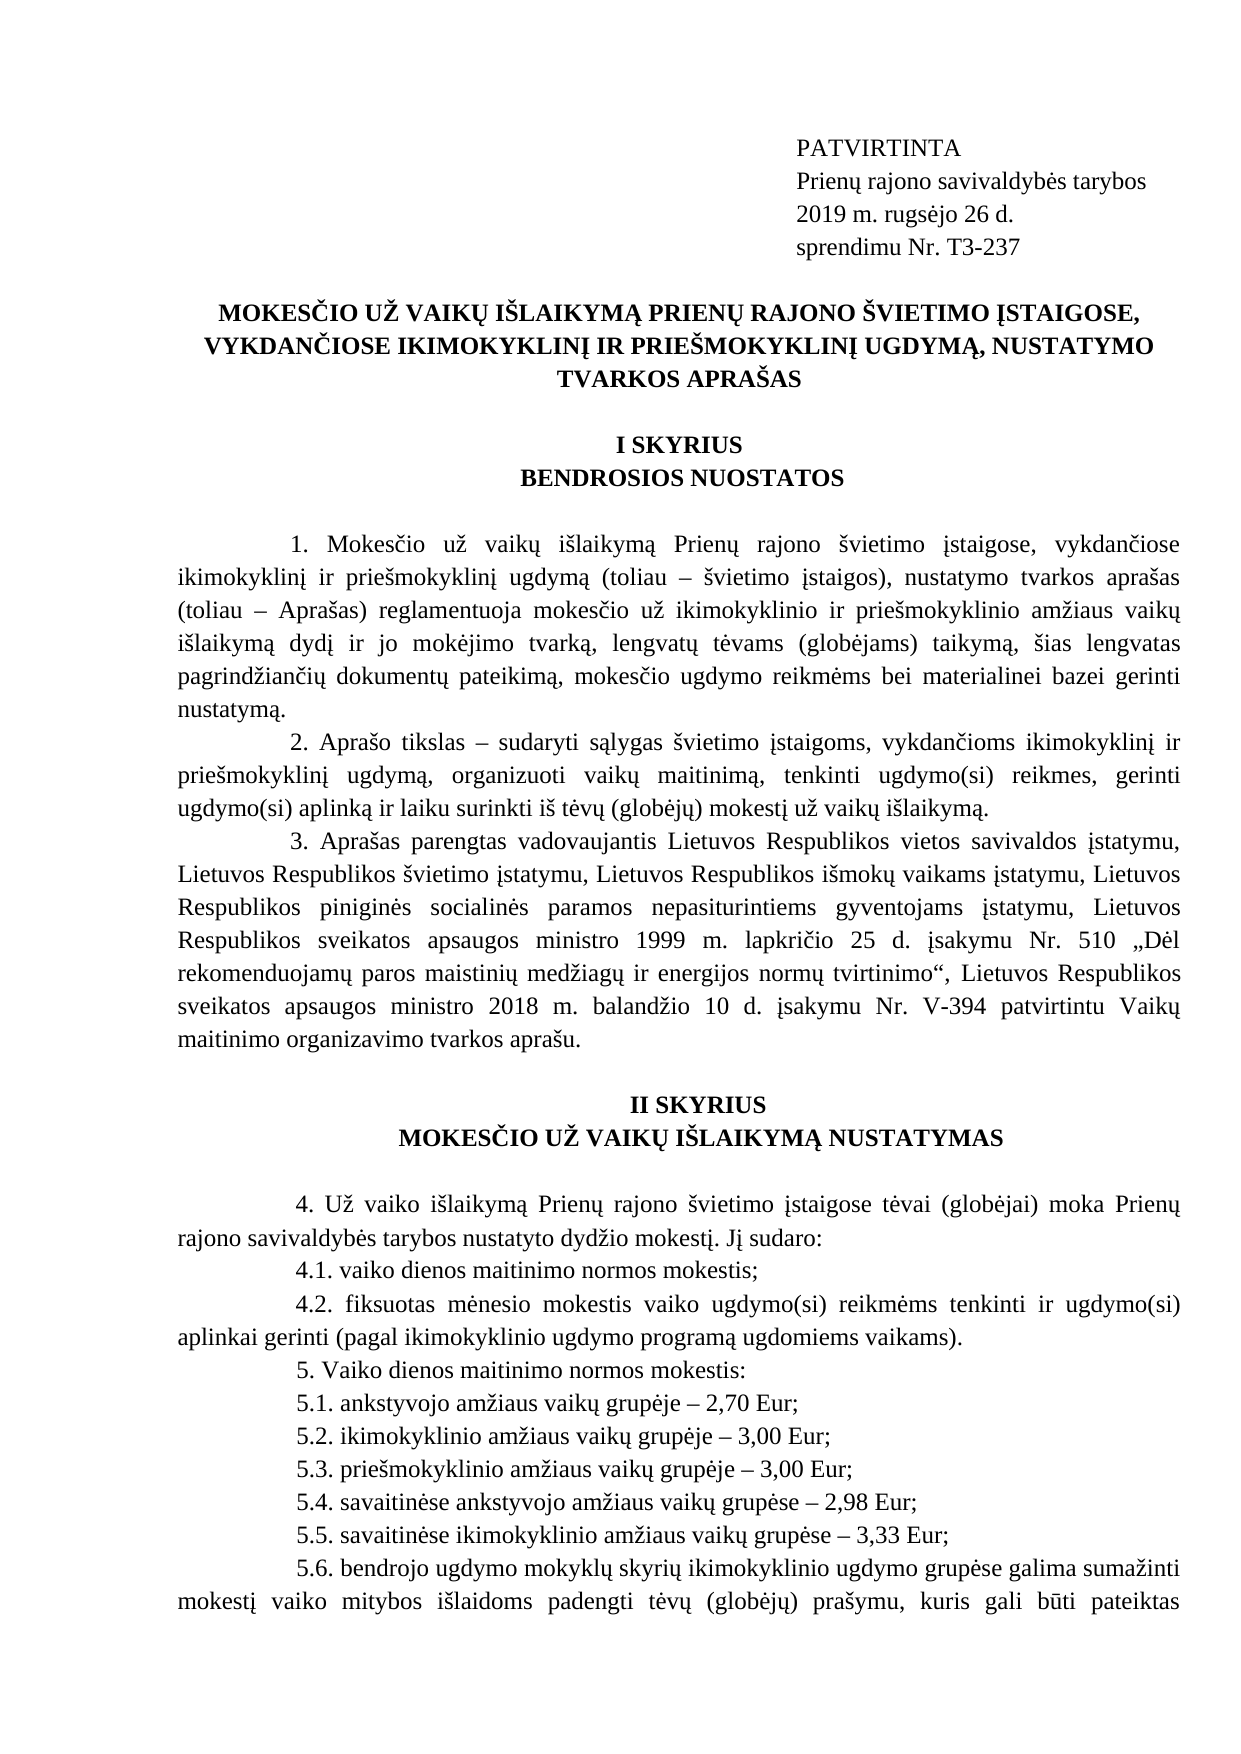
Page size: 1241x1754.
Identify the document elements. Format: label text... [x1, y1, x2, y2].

text sprendimu Nr. T3-237 [177, 232, 1181, 261]
text 3. Aprašas parengtas vadovaujantis Lietuvos Respublikos vietos savivaldos įstatymu, Lietuvos Respublikos švietimo įstatymu, Lietuvos Respublikos išmokų vaikams įstatymu, Lietuvos Respublikos piniginės socialinės paramos nepasiturintiems gyventojams įstatymu, Lietuvos Respublikos sveikatos apsaugos ministro 1999 m. lapkričio 25 d. įsakymu Nr. 510 „Dėl rekomenduojamų paros maistinių medžiagų ir energijos normų tvirtinimo“, Lietuvos Respublikos sveikatos apsaugos ministro 2018 m. balandžio 10 d. įsakymu Nr. V-394 patvirtintu Vaikų maitinimo organizavimo tvarkos aprašu. [177, 826, 1181, 1053]
text 5.5. savaitinėse ikimokyklinio amžiaus vaikų grupėse – 3,33 Eur; [177, 1520, 1181, 1548]
text Prienų rajono savivaldybės tarybos [177, 166, 1181, 195]
text MOKESČIO UŽ VAIKŲ IŠLAIKYMĄ NUSTATYMAS [140, 1123, 1181, 1152]
text 2019 m. rugsėjo 26 d. [177, 199, 1181, 228]
text 5. Vaiko dienos maitinimo normos mokestis: [177, 1355, 1181, 1383]
text 2. Aprašo tikslas – sudaryti sąlygas švietimo įstaigoms, vykdančioms ikimokyklinį ir priešmokyklinį ugdymą, organizuoti vaikų maitinimą, tenkinti ugdymo(si) reikmes, gerinti ugdymo(si) aplinką ir laiku surinkti iš tėvų (globėjų) mokestį už vaikų išlaikymą. [177, 727, 1181, 822]
text 5.1. ankstyvojo amžiaus vaikų grupėje – 2,70 Eur; [177, 1388, 1181, 1416]
text II SKYRIUS [140, 1091, 1181, 1119]
text 1. Mokesčio už vaikų išlaikymą Prienų rajono švietimo įstaigose, vykdančiose ikimokyklinį ir priešmokyklinį ugdymą (toliau – švietimo įstaigos), nustatymo tvarkos aprašas (toliau – Aprašas) reglamentuoja mokesčio už ikimokyklinio ir priešmokyklinio amžiaus vaikų išlaikymą dydį ir jo mokėjimo tvarką, lengvatų tėvams (globėjams) taikymą, šias lengvatas pagrindžiančių dokumentų pateikimą, mokesčio ugdymo reikmėms bei materialinei bazei gerinti nustatymą. [177, 529, 1181, 723]
text I SKYRIUS [177, 430, 1181, 459]
text 4.2. fiksuotas mėnesio mokestis vaiko ugdymo(si) reikmėms tenkinti ir ugdymo(si) aplinkai gerinti (pagal ikimokyklinio ugdymo programą ugdomiems vaikams). [177, 1289, 1181, 1350]
text 4. Už vaiko išlaikymą Prienų rajono švietimo įstaigose tėvai (globėjai) moka Prienų rajono savivaldybės tarybos nustatyto dydžio mokestį. Jį sudaro: [177, 1189, 1181, 1251]
text 5.3. priešmokyklinio amžiaus vaikų grupėje – 3,00 Eur; [177, 1454, 1181, 1482]
text 5.4. savaitinėse ankstyvojo amžiaus vaikų grupėse – 2,98 Eur; [177, 1487, 1181, 1516]
text 5.2. ikimokyklinio amžiaus vaikų grupėje – 3,00 Eur; [177, 1421, 1181, 1449]
text MOKESČIO UŽ VAIKŲ IŠLAIKYMĄ PRIENŲ RAJONO ŠVIETIMO ĮSTAIGOSE, VYKDANČIOSE IKIMOKYKLINĮ IR PRIEŠMOKYKLINĮ UGDYMĄ, NUSTATYMO TVARKOS APRAŠAS [177, 298, 1181, 393]
text BENDROSIOS NUOSTATOS [177, 463, 1181, 492]
text 4.1. vaiko dienos maitinimo normos mokestis; [177, 1256, 1181, 1284]
text PATVIRTINTA [177, 133, 1181, 162]
text 5.6. bendrojo ugdymo mokyklų skyrių ikimokyklinio ugdymo grupėse galima sumažinti mokestį vaiko mitybos išlaidoms padengti tėvų (globėjų) prašymu, kuris gali būti pateiktas [177, 1553, 1181, 1614]
